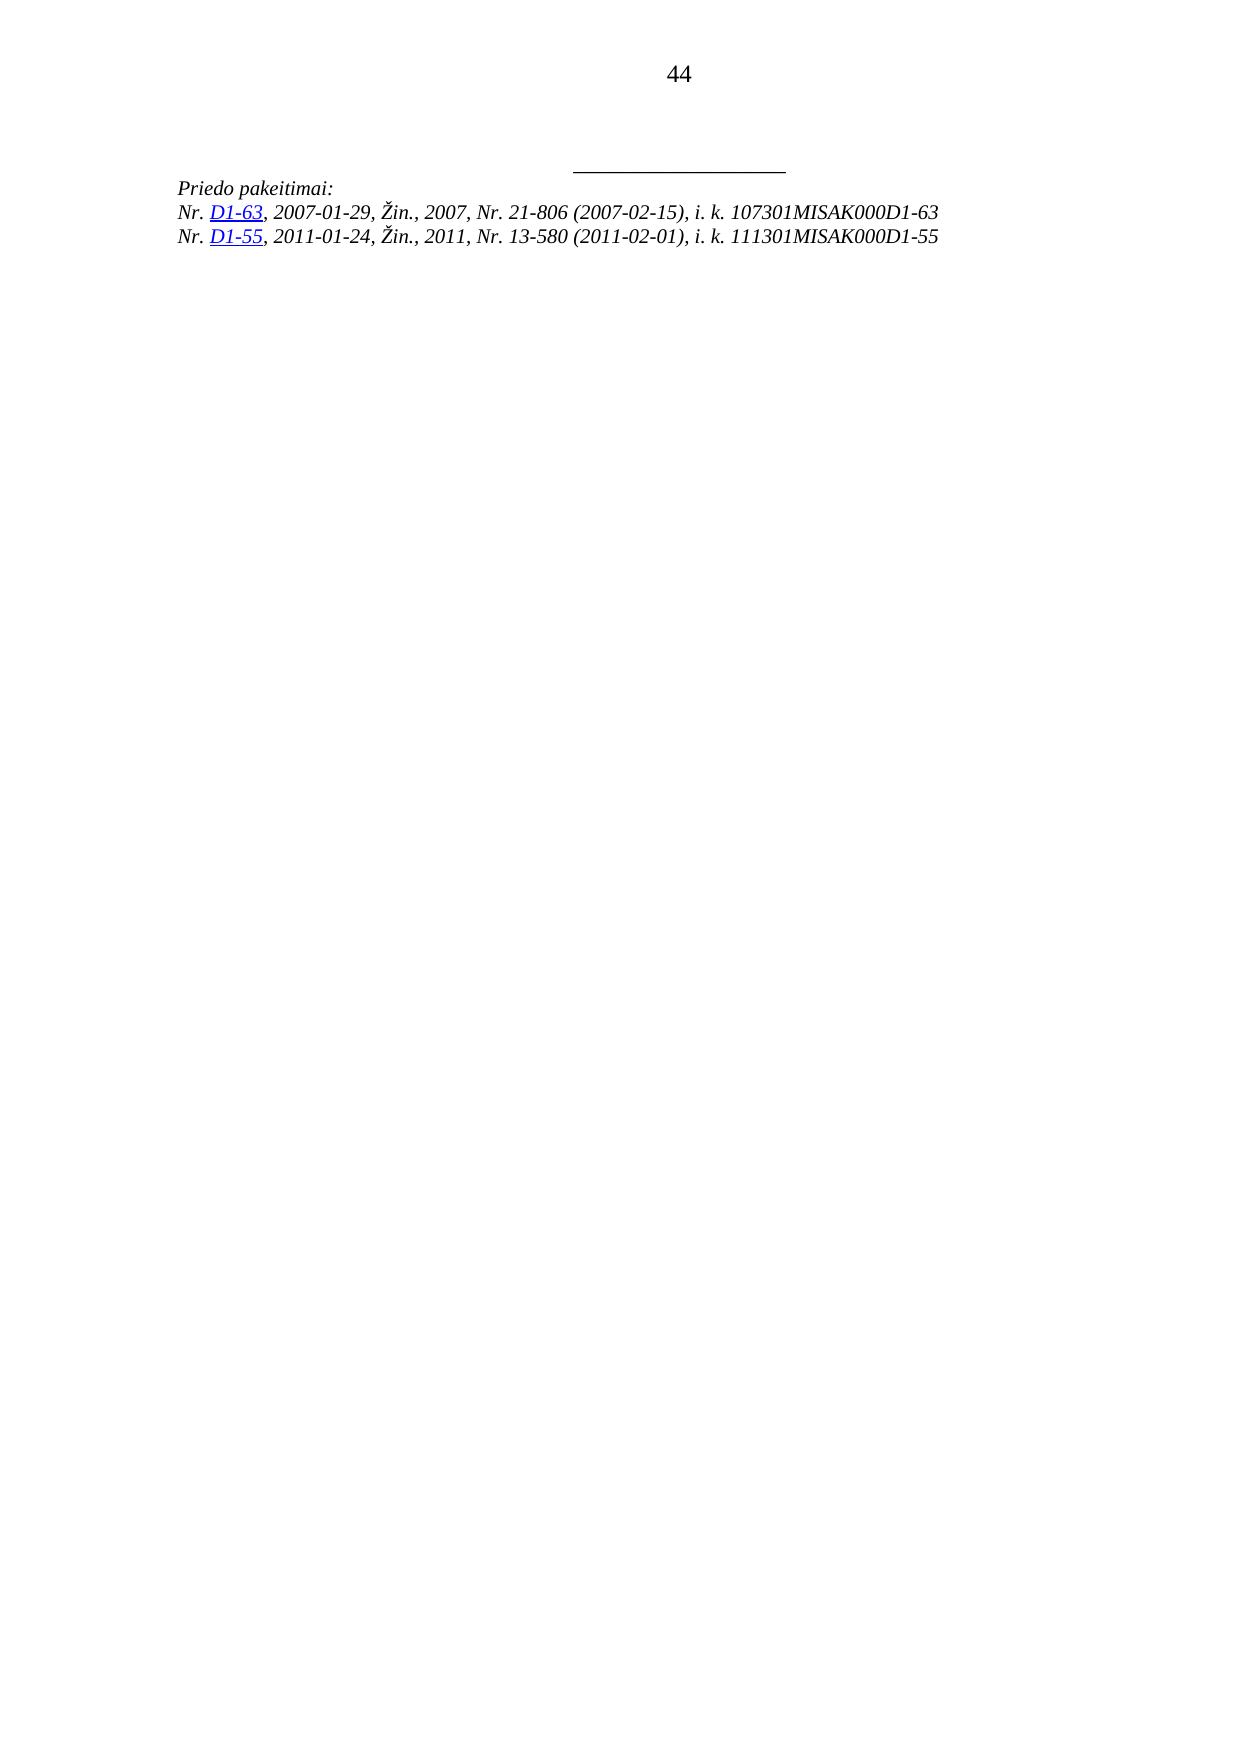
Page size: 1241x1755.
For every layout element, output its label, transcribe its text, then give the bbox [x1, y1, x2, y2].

text Priedo pakeitimai: [177, 176, 1181, 200]
text Nr. D1-63, 2007-01-29, Žin., 2007, Nr. 21-806 (2007-02-15), i. k. 107301MISAK000D1-63 [177, 200, 1181, 224]
text Nr. D1-55, 2011-01-24, Žin., 2011, Nr. 13-580 (2011-02-01), i. k. 111301MISAK000D1-55 [177, 224, 1181, 248]
text _________________ [177, 147, 1181, 176]
